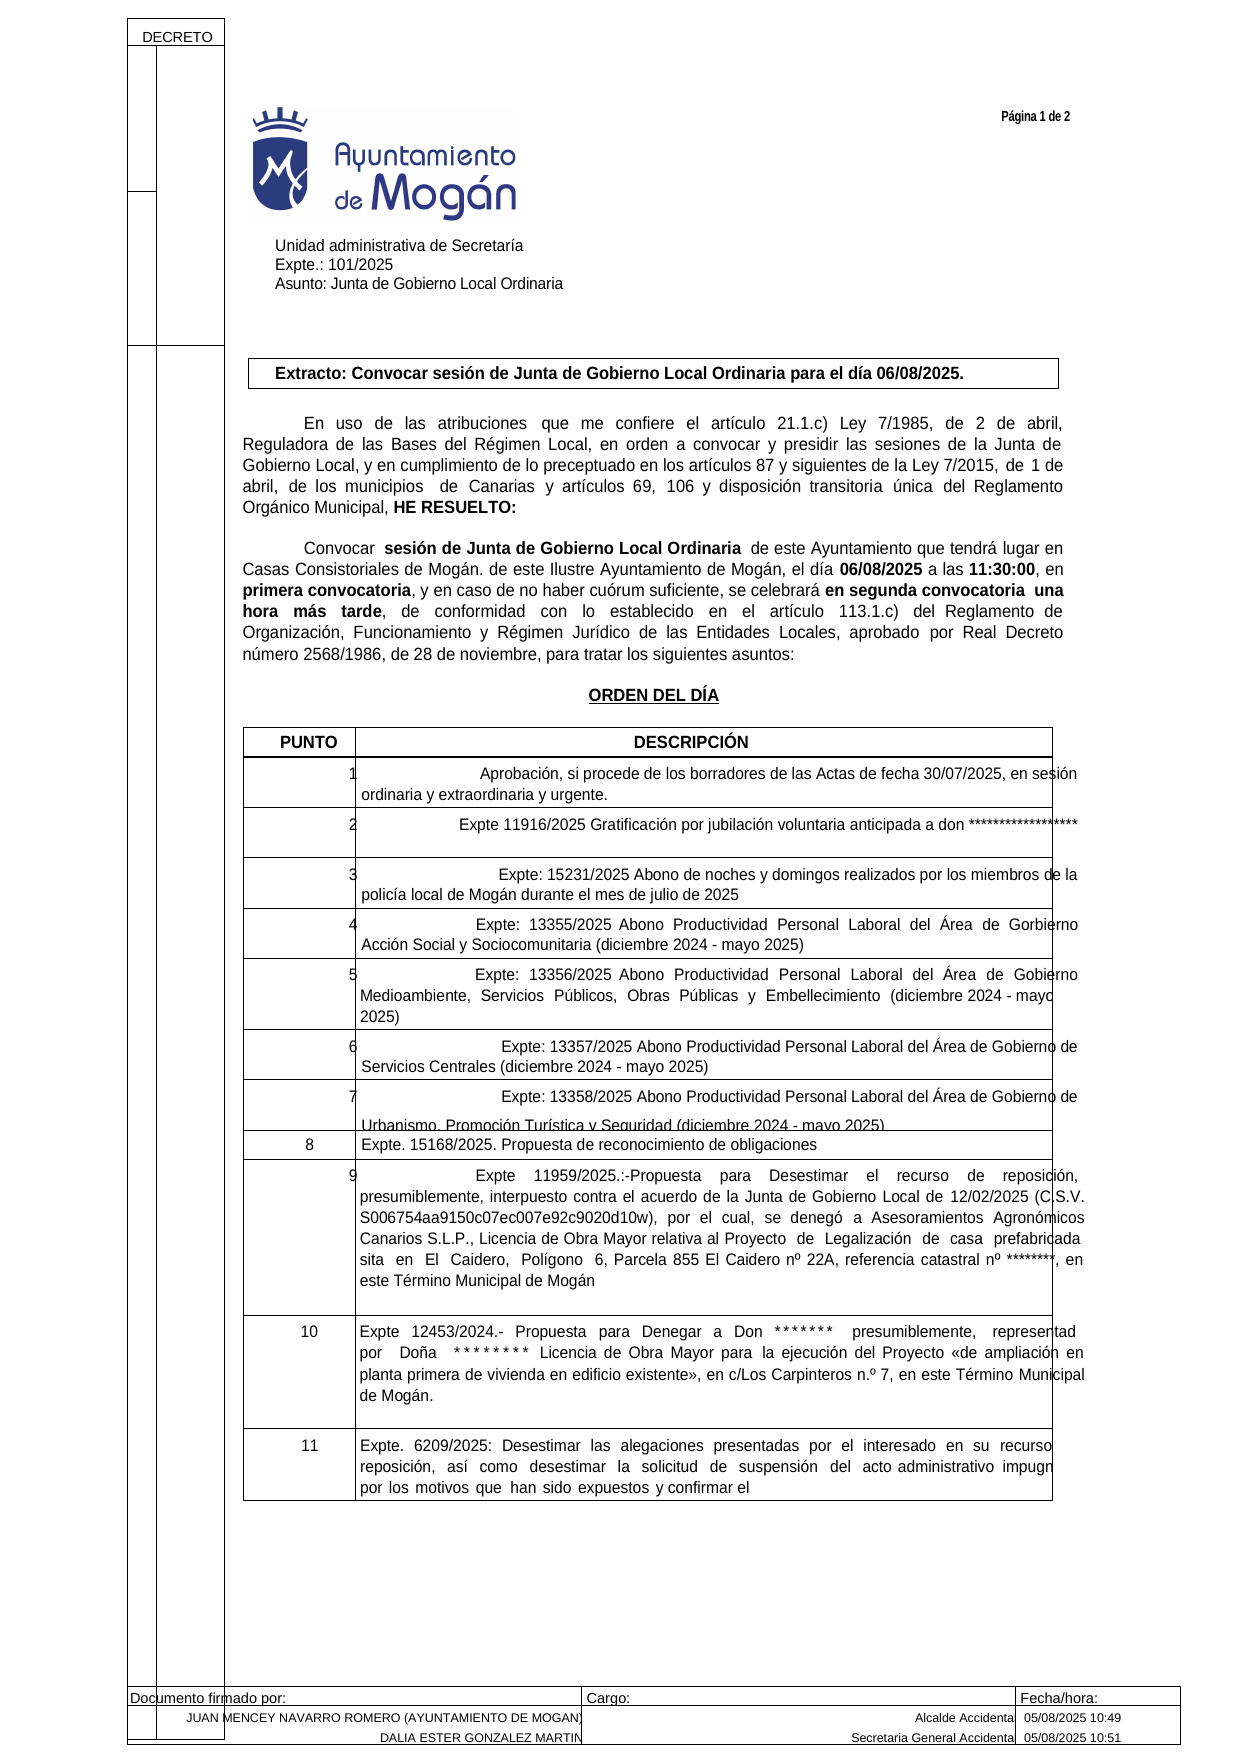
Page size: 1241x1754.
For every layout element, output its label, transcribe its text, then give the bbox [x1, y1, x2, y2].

table_header DECRETO [128, 19, 224, 45]
table_cell 1 [244, 758, 355, 807]
table_cell [157, 346, 224, 1686]
table_cell 6 [244, 1030, 355, 1079]
table_cell 9 [244, 1160, 355, 1315]
table_cell Expte. 6209/2025: Desestimar las alegaciones presentadas por el interesado en su recurso de reposición, así como desestimar la solicitud de suspensión del acto administrativo impugnado, por los motivos que han sido expuestos y confirmar el [356, 1429, 1052, 1500]
text Convocar sesión de Junta de Gobierno Local Ordinaria de este Ayuntamiento que tendrá lugar en Casas Consistoriales de Mogán. de este Ilustre Ayuntamiento de Mogán, el día 06/08/2025 a las 11:30:00, en primera convocatoria, y en caso de no haber cuórum suficiente, se celebrará en segunda convocatoria una hora más tarde, de conformidad con lo establecido en el artículo 113.1.c) del Reglamento de Organización, Funcionamiento y Régimen Jurídico de las Entidades Locales, aprobado por Real Decreto número 2568/1986, de 28 de noviembre, para tratar los siguientes asuntos: [242, 538, 1064, 664]
table_cell 11 [244, 1429, 355, 1500]
text ORDEN DEL DÍA [571, 685, 719, 706]
text Página 1 de 2 [1001, 108, 1188, 124]
table_cell Alcalde Accidental Secretaria General Accidental [582, 1706, 1015, 1744]
picture [252, 107, 516, 226]
text En uso de las atribuciones que me confiere el artículo 21.1.c) Ley 7/1985, de 2 de abril, Reguladora de las Bases del Régimen Local, en orden a convocar y presidir las sesiones de la Junta de Gobierno Local, y en cumplimiento de lo preceptuado en los artículos 87 y siguientes de la Ley 7/2015, de 1 de abril, de los municipios de Canarias y artículos 69, 106 y disposición transitoria única del Reglamento Orgánico Municipal, HE RESUELTO: [242, 412, 1063, 518]
table_cell Expte. 15168/2025. Propuesta de reconocimiento de obligaciones [356, 1131, 1052, 1159]
table_cell [128, 46, 156, 191]
text [1059, 363, 1188, 383]
table_cell 5 [244, 959, 355, 1029]
text Unidad administrativa de Secretaría Expte.: 101/2025 [275, 236, 687, 274]
table_cell 2 [244, 808, 355, 857]
table_header DESCRIPCIÓN [356, 728, 1052, 756]
table_cell 4 [244, 909, 355, 958]
table_cell Expte: 13357/2025 Abono Productividad Personal Laboral del Área de Gobierno de Servicios Centrales (diciembre 2024 - mayo 2025) [356, 1030, 1052, 1079]
text Extracto: Convocar sesión de Junta de Gobierno Local Ordinaria para el día 06/08/2025. [275, 363, 1058, 383]
table_cell [128, 192, 156, 345]
table_cell 10 [244, 1316, 355, 1428]
table_cell Aprobación, si procede de los borradores de las Actas de fecha 30/07/2025, en sesión ordinaria y extraordinaria y urgente. [356, 758, 1052, 807]
table_cell [128, 346, 156, 1686]
table_header Cargo: [582, 1687, 1015, 1704]
table_header Fecha/hora: [1016, 1687, 1180, 1704]
table_cell 05/08/2025 10:49 05/08/2025 10:51 [1016, 1706, 1180, 1744]
table_cell Expte: 15231/2025 Abono de noches y domingos realizados por los miembros de la policía local de Mogán durante el mes de julio de 2025 [356, 858, 1052, 907]
table_cell Expte 12453/2024.- Propuesta para Denegar a Don ******* presumiblemente, representado por Doña ******** Licencia de Obra Mayor para la ejecución del Proyecto «de ampliación en planta primera de vivienda en edificio existente», en c/Los Carpinteros n.º 7, en este Término Municipal de Mogán. [356, 1316, 1052, 1428]
table_header PUNTO [244, 728, 355, 756]
table_cell 7 [244, 1080, 355, 1130]
table_cell Expte: 13358/2025 Abono Productividad Personal Laboral del Área de Gobierno de Urbanismo, Promoción Turística y Seguridad (diciembre 2024 - mayo 2025) [356, 1080, 1052, 1130]
table_header Documento firmado por: [128, 1687, 581, 1704]
table_cell Expte 11959/2025.:-Propuesta para Desestimar el recurso de reposición, presumiblemente, interpuesto contra el acuerdo de la Junta de Gobierno Local de 12/02/2025 (C.S.V. S006754aa9150c07ec007e92c9020d10w), por el cual, se denegó a Asesoramientos Agronómicos Canarios S.L.P., Licencia de Obra Mayor relativa al Proyecto de Legalización de casa prefabricada, sita en El Caidero, Polígono 6, Parcela 855 El Caidero nº 22A, referencia catastral nº ********, en este Término Municipal de Mogán [356, 1160, 1052, 1315]
table_cell 3 [244, 858, 355, 907]
table_cell 8 [244, 1131, 355, 1159]
text Asunto: Junta de Gobierno Local Ordinaria [275, 274, 1188, 293]
table_cell JUAN MENCEY NAVARRO ROMERO (AYUNTAMIENTO DE MOGAN) DALIA ESTER GONZALEZ MARTIN [128, 1706, 581, 1744]
table_cell Expte: 13355/2025 Abono Productividad Personal Laboral del Área de Gorbierno Acción Social y Sociocomunitaria (diciembre 2024 - mayo 2025) [356, 909, 1052, 958]
table_cell Expte: 13356/2025 Abono Productividad Personal Laboral del Área de Gobierno Medioambiente, Servicios Públicos, Obras Públicas y Embellecimiento (diciembre 2024 - mayo 2025) [356, 959, 1052, 1029]
table_cell [157, 46, 224, 345]
table_cell Expte 11916/2025 Gratificación por jubilación voluntaria anticipada a don ****************** [356, 808, 1052, 857]
